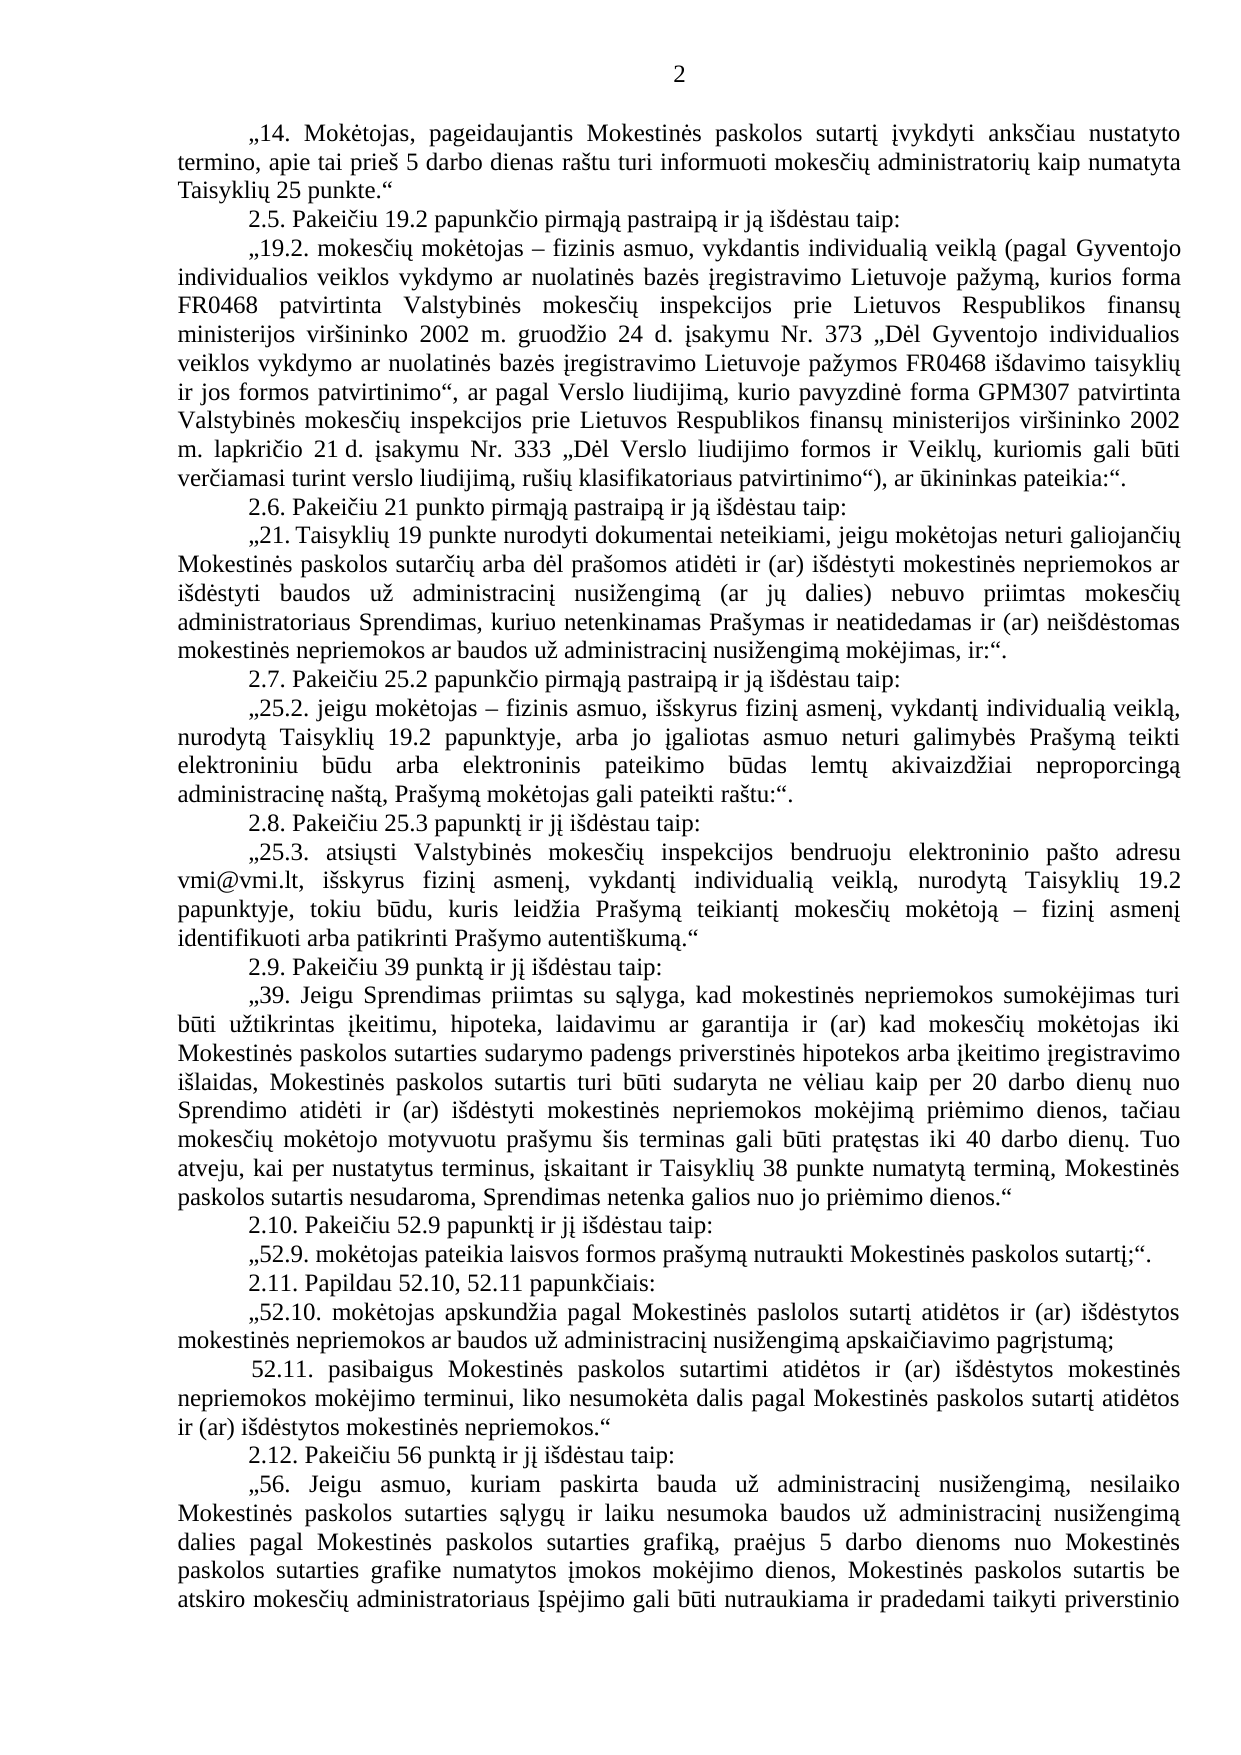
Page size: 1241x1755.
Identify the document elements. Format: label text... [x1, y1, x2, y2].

text 2.11. Papildau 52.10, 52.11 papunkčiais: [177, 1268, 1181, 1297]
text „25.2. jeigu mokėtojas – fizinis asmuo, išskyrus fizinį asmenį, vykdantį individualią veiklą, nurodytą Taisyklių 19.2 papunktyje, arba jo įgaliotas asmuo neturi galimybės Prašymą teikti elektroniniu būdu arba elektroninis pateikimo būdas lemtų akivaizdžiai neproporcingą administracinę naštą, Prašymą mokėtojas gali pateikti raštu:“. [177, 693, 1181, 808]
text 2.8. Pakeičiu 25.3 papunktį ir jį išdėstau taip: [177, 808, 1181, 837]
text 2.10. Pakeičiu 52.9 papunktį ir jį išdėstau taip: [177, 1211, 1181, 1239]
text „39. Jeigu Sprendimas priimtas su sąlyga, kad mokestinės nepriemokos sumokėjimas turi būti užtikrintas įkeitimu, hipoteka, laidavimu ar garantija ir (ar) kad mokesčių mokėtojas iki Mokestinės paskolos sutarties sudarymo padengs priverstinės hipotekos arba įkeitimo įregistravimo išlaidas, Mokestinės paskolos sutartis turi būti sudaryta ne vėliau kaip per 20 darbo dienų nuo Sprendimo atidėti ir (ar) išdėstyti mokestinės nepriemokos mokėjimą priėmimo dienos, tačiau mokesčių mokėtojo motyvuotu prašymu šis terminas gali būti pratęstas iki 40 darbo dienų. Tuo atveju, kai per nustatytus terminus, įskaitant ir Taisyklių 38 punkte numatytą terminą, Mokestinės paskolos sutartis nesudaroma, Sprendimas netenka galios nuo jo priėmimo dienos.“ [177, 981, 1181, 1211]
text „14. Mokėtojas, pageidaujantis Mokestinės paskolos sutartį įvykdyti anksčiau nustatyto termino, apie tai prieš 5 darbo dienas raštu turi informuoti mokesčių administratorių kaip numatyta Taisyklių 25 punkte.“ [177, 118, 1181, 204]
text „25.3. atsiųsti Valstybinės mokesčių inspekcijos bendruoju elektroninio pašto adresu vmi@vmi.lt, išskyrus fizinį asmenį, vykdantį individualią veiklą, nurodytą Taisyklių 19.2 papunktyje, tokiu būdu, kuris leidžia Prašymą teikiantį mokesčių mokėtoją ‒ fizinį asmenį identifikuoti arba patikrinti Prašymo autentiškumą.“ [177, 837, 1181, 952]
text „52.10. mokėtojas apskundžia pagal Mokestinės paslolos sutartį atidėtos ir (ar) išdėstytos mokestinės nepriemokos ar baudos už administracinį nusižengimą apskaičiavimo pagrįstumą; [177, 1297, 1181, 1354]
text 2.5. Pakeičiu 19.2 papunkčio pirmąją pastraipą ir ją išdėstau taip: [177, 204, 1181, 233]
text 2.12. Pakeičiu 56 punktą ir jį išdėstau taip: [177, 1441, 1181, 1469]
text 2.6. Pakeičiu 21 punkto pirmąją pastraipą ir ją išdėstau taip: [177, 492, 1181, 521]
text 2.9. Pakeičiu 39 punktą ir jį išdėstau taip: [177, 952, 1181, 981]
text „52.9. mokėtojas pateikia laisvos formos prašymą nutraukti Mokestinės paskolos sutartį;“. [177, 1239, 1181, 1268]
text 2.7. Pakeičiu 25.2 papunkčio pirmąją pastraipą ir ją išdėstau taip: [177, 664, 1181, 693]
text „21. Taisyklių 19 punkte nurodyti dokumentai neteikiami, jeigu mokėtojas neturi galiojančių Mokestinės paskolos sutarčių arba dėl prašomos atidėti ir (ar) išdėstyti mokestinės nepriemokos ar išdėstyti baudos už administracinį nusižengimą (ar jų dalies) nebuvo priimtas mokesčių administratoriaus Sprendimas, kuriuo netenkinamas Prašymas ir neatidedamas ir (ar) neišdėstomas mokestinės nepriemokos ar baudos už administracinį nusižengimą mokėjimas, ir:“. [177, 521, 1181, 664]
text „56. Jeigu asmuo, kuriam paskirta bauda už administracinį nusižengimą, nesilaiko Mokestinės paskolos sutarties sąlygų ir laiku nesumoka baudos už administracinį nusižengimą dalies pagal Mokestinės paskolos sutarties grafiką, praėjus 5 darbo dienoms nuo Mokestinės paskolos sutarties grafike numatytos įmokos mokėjimo dienos, Mokestinės paskolos sutartis be atskiro mokesčių administratoriaus Įspėjimo gali būti nutraukiama ir pradedami taikyti priverstinio [177, 1469, 1181, 1613]
text „19.2. mokesčių mokėtojas – fizinis asmuo, vykdantis individualią veiklą (pagal Gyventojo individualios veiklos vykdymo ar nuolatinės bazės įregistravimo Lietuvoje pažymą, kurios forma FR0468 patvirtinta Valstybinės mokesčių inspekcijos prie Lietuvos Respublikos finansų ministerijos viršininko 2002 m. gruodžio 24 d. įsakymu Nr. 373 „Dėl Gyventojo individualios veiklos vykdymo ar nuolatinės bazės įregistravimo Lietuvoje pažymos FR0468 išdavimo taisyklių ir jos formos patvirtinimo“, ar pagal Verslo liudijimą, kurio pavyzdinė forma GPM307 patvirtinta Valstybinės mokesčių inspekcijos prie Lietuvos Respublikos finansų ministerijos viršininko 2002 m. lapkričio 21 d. įsakymu Nr. 333 „Dėl Verslo liudijimo formos ir Veiklų, kuriomis gali būti verčiamasi turint verslo liudijimą, rušių klasifikatoriaus patvirtinimo“), ar ūkininkas pateikia:“. [177, 233, 1181, 492]
text 52.11. pasibaigus Mokestinės paskolos sutartimi atidėtos ir (ar) išdėstytos mokestinės nepriemokos mokėjimo terminui, liko nesumokėta dalis pagal Mokestinės paskolos sutartį atidėtos ir (ar) išdėstytos mokestinės nepriemokos.“ [177, 1354, 1181, 1441]
